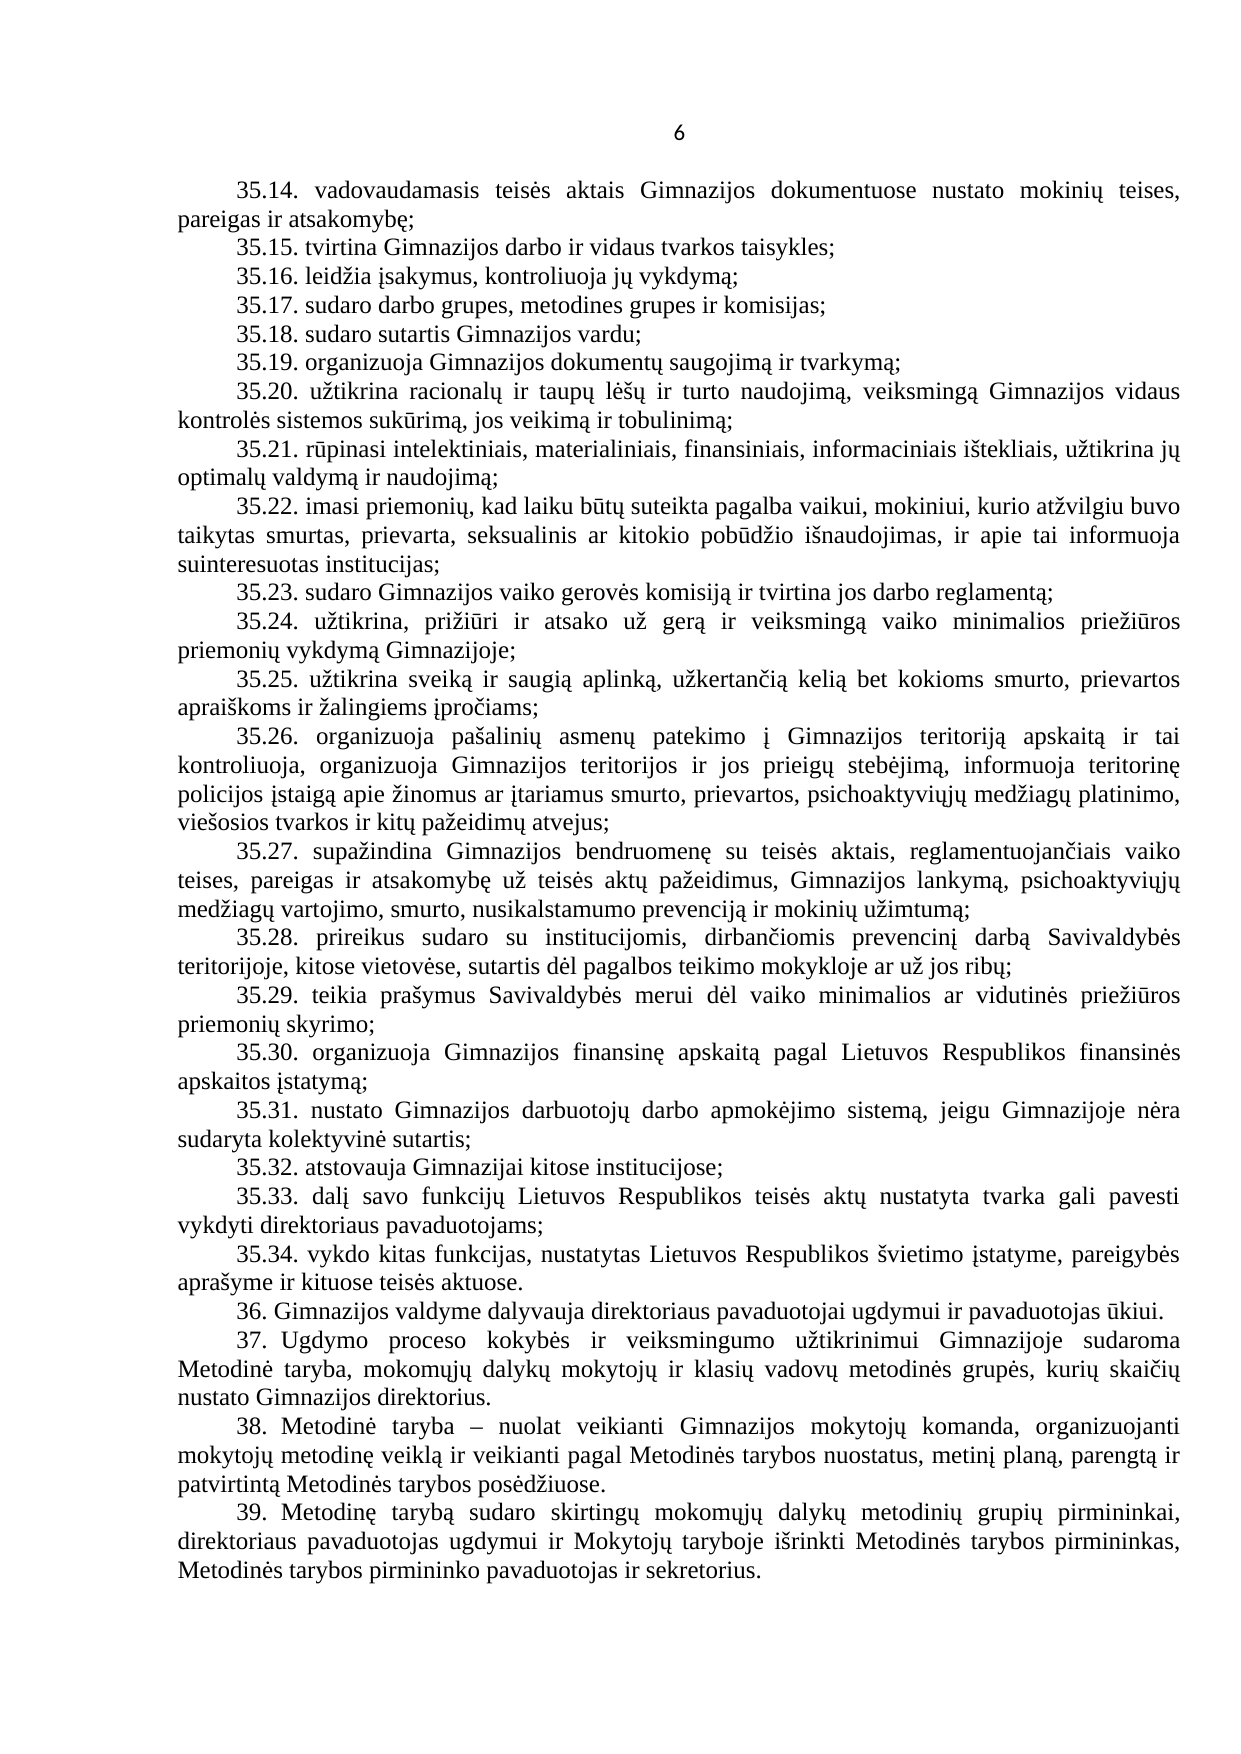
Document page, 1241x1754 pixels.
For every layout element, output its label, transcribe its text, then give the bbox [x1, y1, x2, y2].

text 35.20. užtikrina racionalų ir taupų lėšų ir turto naudojimą, veiksmingą Gimnazijos vidaus kontrolės sistemos sukūrimą, jos veikimą ir tobulinimą; [177, 376, 1181, 434]
text 35.18. sudaro sutartis Gimnazijos vardu; [236, 319, 1181, 347]
text 35.27. supažindina Gimnazijos bendruomenę su teisės aktais, reglamentuojančiais vaiko teises, pareigas ir atsakomybę už teisės aktų pažeidimus, Gimnazijos lankymą, psichoaktyviųjų medžiagų vartojimo, smurto, nusikalstamumo prevenciją ir mokinių užimtumą; [177, 836, 1181, 922]
text 35.16. leidžia įsakymus, kontroliuoja jų vykdymą; [236, 261, 1181, 290]
text 35.25. užtikrina sveiką ir saugią aplinką, užkertančią kelią bet kokioms smurto, prievartos apraiškoms ir žalingiems įpročiams; [177, 664, 1181, 721]
text 35.21. rūpinasi intelektiniais, materialiniais, finansiniais, informaciniais ištekliais, užtikrina jų optimalų valdymą ir naudojimą; [177, 434, 1181, 491]
text 35.34. vykdo kitas funkcijas, nustatytas Lietuvos Respublikos švietimo įstatyme, pareigybės aprašyme ir kituose teisės aktuose. [177, 1239, 1181, 1296]
text 35.31. nustato Gimnazijos darbuotojų darbo apmokėjimo sistemą, jeigu Gimnazijoje nėra sudaryta kolektyvinė sutartis; [177, 1095, 1181, 1152]
text 35.23. sudaro Gimnazijos vaiko gerovės komisiją ir tvirtina jos darbo reglamentą; [236, 577, 1181, 606]
text 35.32. atstovauja Gimnazijai kitose institucijose; [236, 1152, 1181, 1181]
text 35.17. sudaro darbo grupes, metodines grupes ir komisijas; [236, 290, 1181, 319]
text 37. Ugdymo proceso kokybės ir veiksmingumo užtikrinimui Gimnazijoje sudaroma Metodinė taryba, mokomųjų dalykų mokytojų ir klasių vadovų metodinės grupės, kurių skaičių nustato Gimnazijos direktorius. [177, 1325, 1181, 1411]
text 39. Metodinę tarybą sudaro skirtingų mokomųjų dalykų metodinių grupių pirmininkai, direktoriaus pavaduotojas ugdymui ir Mokytojų taryboje išrinkti Metodinės tarybos pirmininkas, Metodinės tarybos pirmininko pavaduotojas ir sekretorius. [177, 1497, 1181, 1584]
text 35.33. dalį savo funkcijų Lietuvos Respublikos teisės aktų nustatyta tvarka gali pavesti vykdyti direktoriaus pavaduotojams; [177, 1181, 1181, 1239]
text 35.29. teikia prašymus Savivaldybės merui dėl vaiko minimalios ar vidutinės priežiūros priemonių skyrimo; [177, 980, 1181, 1037]
text 35.14. vadovaudamasis teisės aktais Gimnazijos dokumentuose nustato mokinių teises, pareigas ir atsakomybę; [177, 175, 1181, 232]
text 35.15. tvirtina Gimnazijos darbo ir vidaus tvarkos taisykles; [236, 232, 1181, 261]
text 35.30. organizuoja Gimnazijos finansinę apskaitą pagal Lietuvos Respublikos finansinės apskaitos įstatymą; [177, 1037, 1181, 1095]
text 35.26. organizuoja pašalinių asmenų patekimo į Gimnazijos teritoriją apskaitą ir tai kontroliuoja, organizuoja Gimnazijos teritorijos ir jos prieigų stebėjimą, informuoja teritorinę policijos įstaigą apie žinomus ar įtariamus smurto, prievartos, psichoaktyviųjų medžiagų platinimo, viešosios tvarkos ir kitų pažeidimų atvejus; [177, 721, 1181, 836]
text 36. Gimnazijos valdyme dalyvauja direktoriaus pavaduotojai ugdymui ir pavaduotojas ūkiui. [177, 1296, 1181, 1325]
text 38. Metodinė taryba – nuolat veikianti Gimnazijos mokytojų komanda, organizuojanti mokytojų metodinę veiklą ir veikianti pagal Metodinės tarybos nuostatus, metinį planą, parengtą ir patvirtintą Metodinės tarybos posėdžiuose. [177, 1411, 1181, 1497]
text 35.28. prireikus sudaro su institucijomis, dirbančiomis prevencinį darbą Savivaldybės teritorijoje, kitose vietovėse, sutartis dėl pagalbos teikimo mokykloje ar už jos ribų; [177, 922, 1181, 980]
text 35.19. organizuoja Gimnazijos dokumentų saugojimą ir tvarkymą; [236, 347, 1181, 376]
text 35.22. imasi priemonių, kad laiku būtų suteikta pagalba vaikui, mokiniui, kurio atžvilgiu buvo taikytas smurtas, prievarta, seksualinis ar kitokio pobūdžio išnaudojimas, ir apie tai informuoja suinteresuotas institucijas; [177, 491, 1181, 577]
text 35.24. užtikrina, prižiūri ir atsako už gerą ir veiksmingą vaiko minimalios priežiūros priemonių vykdymą Gimnazijoje; [177, 606, 1181, 664]
